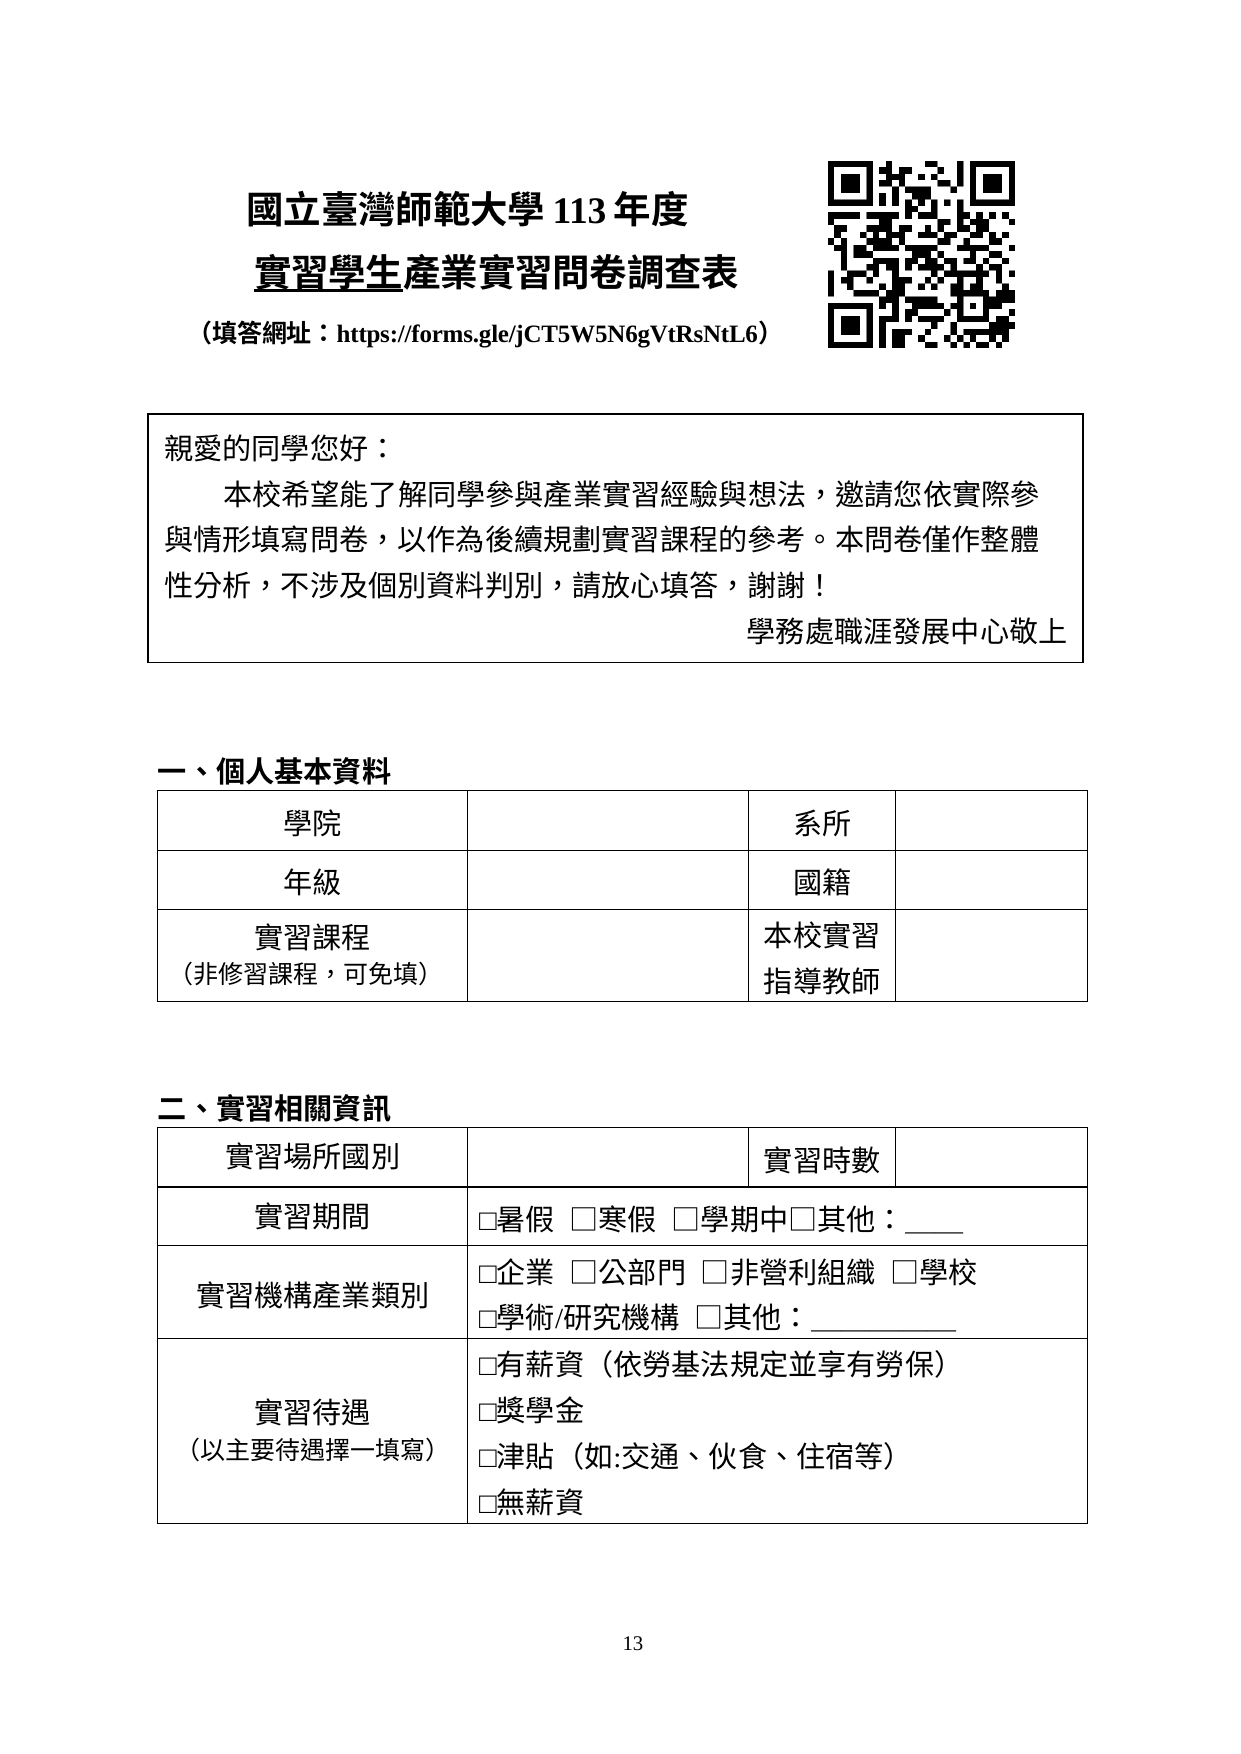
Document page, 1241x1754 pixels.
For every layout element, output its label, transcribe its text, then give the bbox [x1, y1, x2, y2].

table_cell □暑假 □寒假 □學期中□其他：＿＿ [468, 1188, 1087, 1245]
text [1022, 228, 1078, 290]
table_cell 實習待遇 （以主要待遇擇一填寫） [158, 1339, 467, 1522]
text （填答網址：https://forms.gle/jCT5W5N6gVtRsNtL6） [187, 290, 820, 353]
table_header 實習時數 [749, 1128, 895, 1186]
table_cell [468, 910, 748, 1001]
table_cell 實習機構產業類別 [158, 1246, 467, 1338]
table_header 實習場所國別 [158, 1128, 467, 1186]
table_cell □企業 □公部門 □非營利組織 □學校 □學術/研究機構 □其他：＿＿＿＿＿ [468, 1246, 1087, 1338]
text 一、個人基本資料 [158, 728, 1078, 790]
text 實習學生產業實習問卷調查表 [187, 228, 820, 290]
text 學務處職涯發展中心敬上 [164, 606, 1067, 652]
table_cell 本校實習指導教師 [749, 910, 895, 1001]
table_cell [468, 851, 748, 908]
table_cell 年級 [158, 851, 467, 908]
text [1022, 290, 1078, 353]
table_cell [896, 910, 1087, 1001]
table_cell 國籍 [749, 851, 895, 908]
table_header [468, 791, 748, 849]
table_header [468, 1128, 748, 1186]
table_cell [896, 851, 1087, 908]
text 國立臺灣師範大學113年度 [187, 165, 820, 228]
table_header 系所 [749, 791, 895, 849]
table_header [896, 791, 1087, 849]
text [1022, 165, 1078, 228]
table_header 學院 [158, 791, 467, 849]
text 親愛的同學您好： [164, 422, 1067, 468]
text 本校希望能了解同學參與產業實習經驗與想法，邀請您依實際參與情形填寫問卷，以作為後續規劃實習課程的參考。本問卷僅作整體性分析，不涉及個別資料判別，請放心填答，謝謝！ [164, 468, 1067, 606]
table_cell 實習期間 [158, 1188, 467, 1245]
table_cell 實習課程 （非修習課程，可免填） [158, 910, 467, 1001]
table_cell □有薪資（依勞基法規定並享有勞保） □獎學金 □津貼（如:交通、伙食、住宿等） □無薪資 [468, 1339, 1087, 1522]
text 二、實習相關資訊 [158, 1065, 1078, 1127]
table_header [896, 1128, 1087, 1186]
